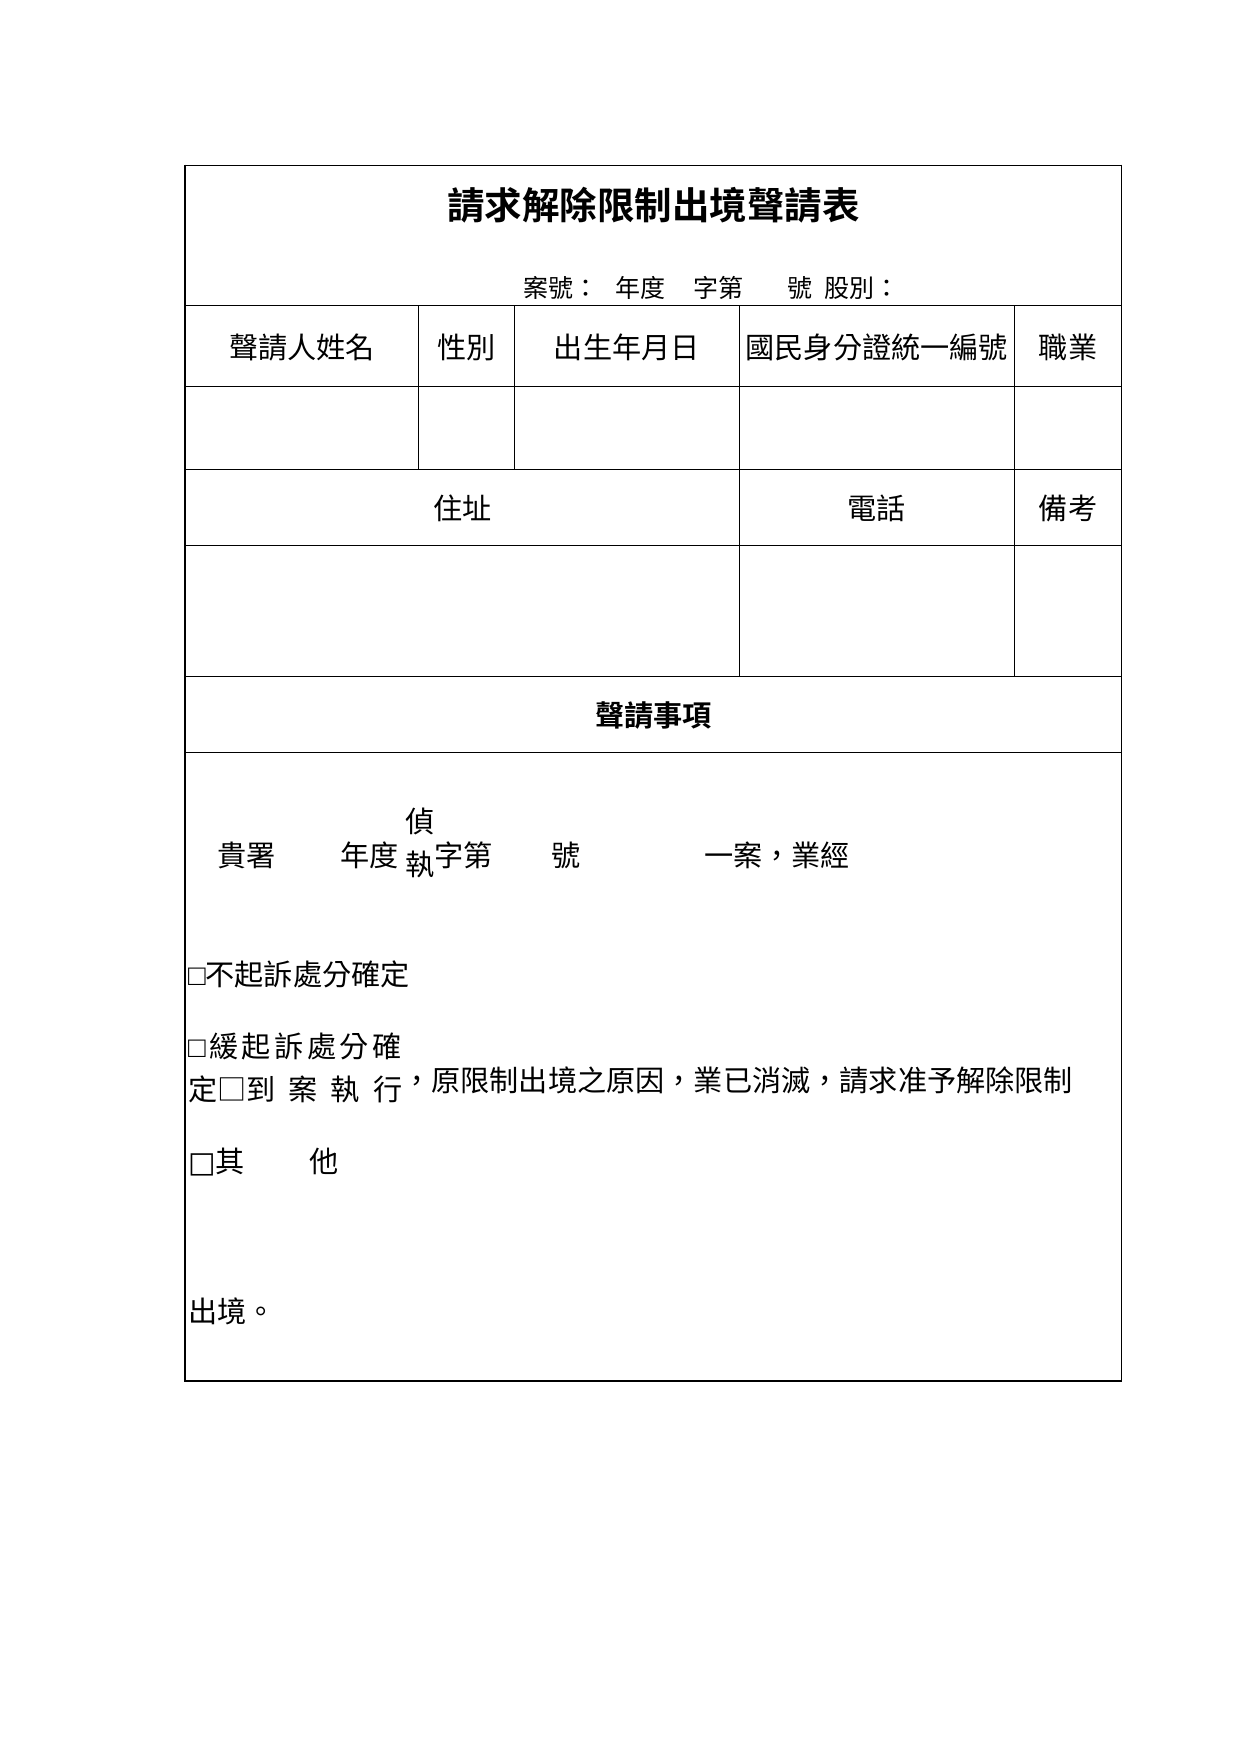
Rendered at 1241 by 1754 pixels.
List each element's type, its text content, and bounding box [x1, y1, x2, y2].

table_cell [186, 546, 739, 676]
table_cell 備考 [1015, 470, 1121, 544]
table_cell [740, 387, 1014, 468]
table_cell 電話 [740, 470, 1014, 544]
table_header 請求解除限制出境聲請表 案號： 年度 字第 號 股別： [186, 166, 1121, 305]
table_cell [515, 387, 739, 468]
table_cell 出生年月日 [515, 306, 739, 386]
table_cell [1015, 546, 1121, 676]
table_cell [419, 387, 514, 468]
table_cell 性別 [419, 306, 514, 386]
table_cell [1015, 387, 1121, 468]
table_cell 住址 [186, 470, 739, 544]
table_cell [740, 546, 1014, 676]
table_cell 聲請人姓名 [186, 306, 418, 386]
table_cell 貴署 年度 偵執字第 號 一案，業經 □不起訴處分確定 □緩起訴處分確定□到 案 執 行，原限制出境之原因，業已消滅，請求准予解除限制 □其 他 出境。 [186, 753, 1121, 1347]
table_cell [186, 387, 418, 468]
table_cell 國民身分證統一編號 [740, 306, 1014, 386]
table_cell 職業 [1015, 306, 1121, 386]
table_cell [186, 1348, 1121, 1380]
table_cell 聲請事項 [186, 677, 1121, 752]
